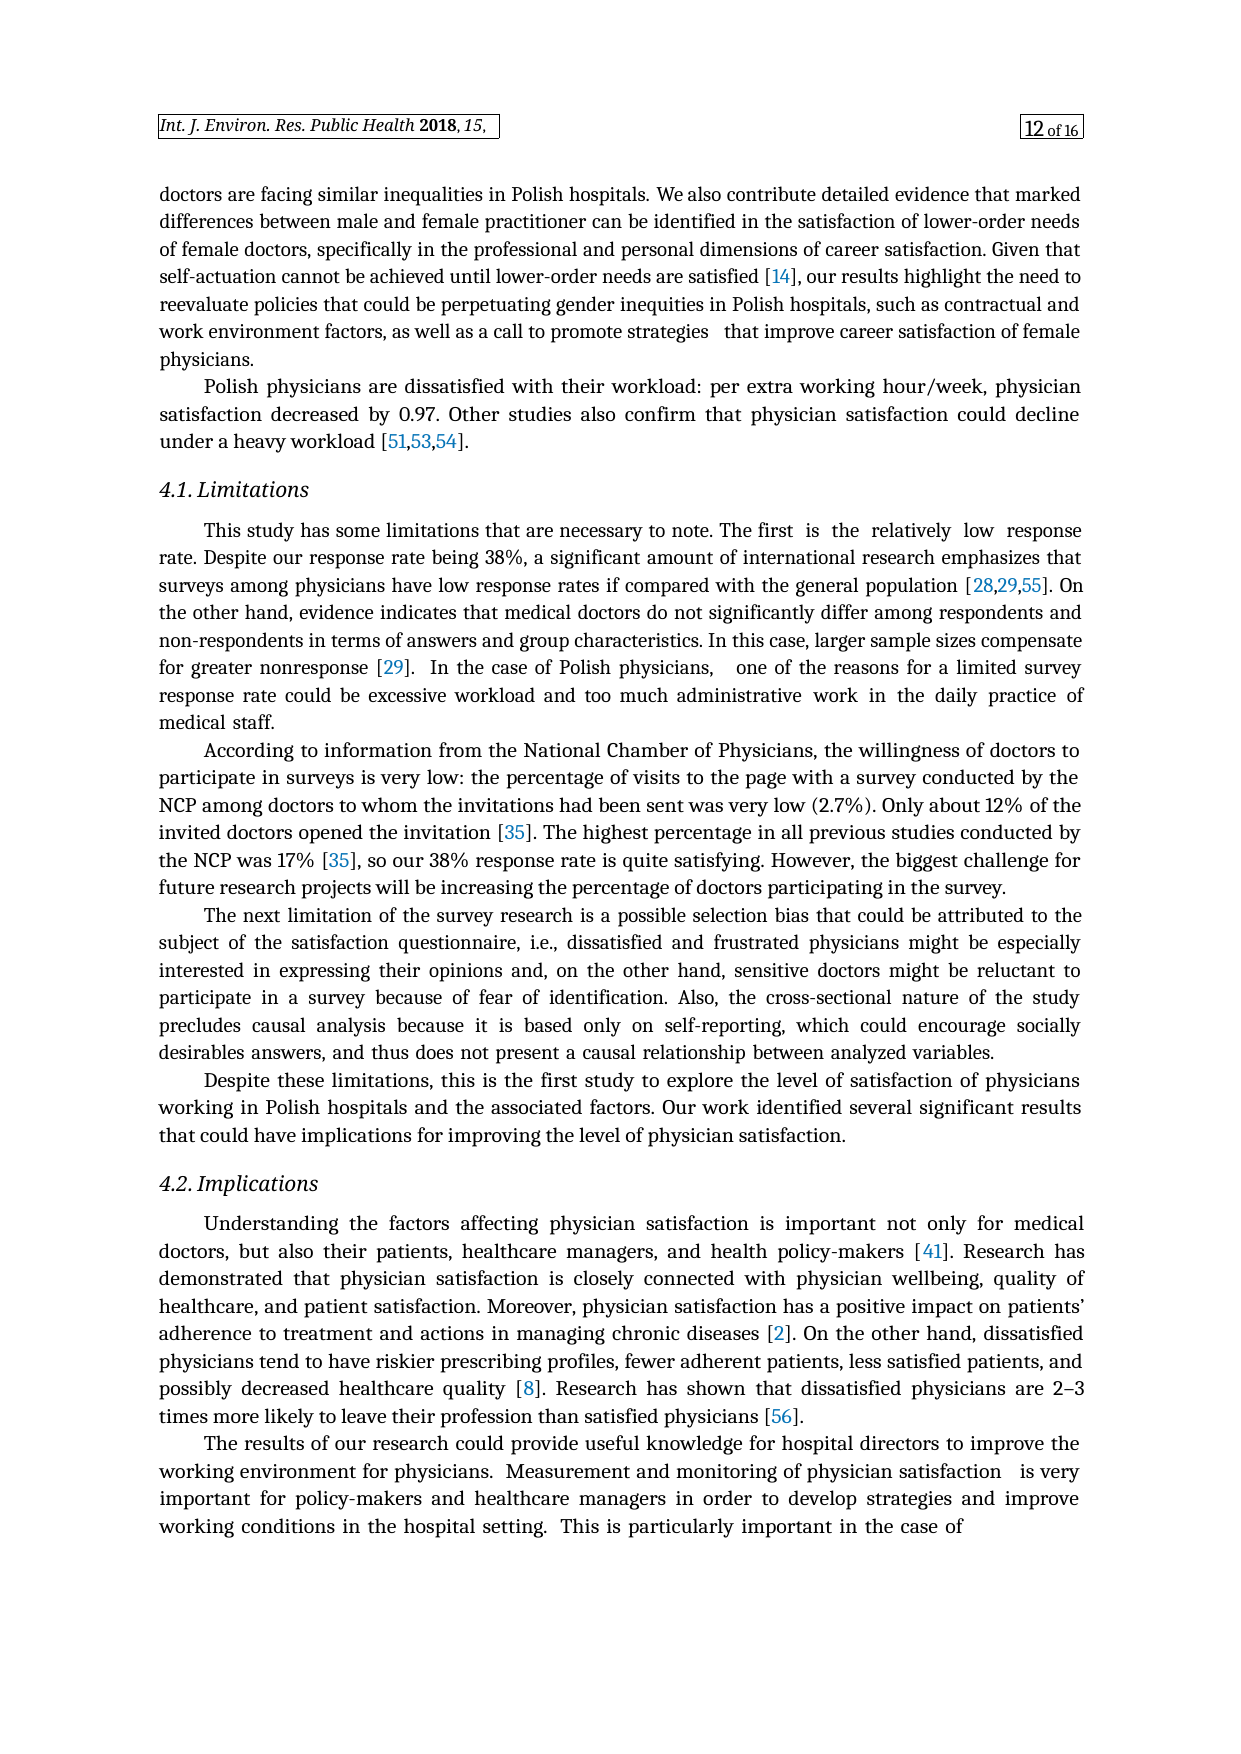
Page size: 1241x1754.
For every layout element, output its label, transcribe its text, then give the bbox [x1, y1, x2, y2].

text The next limitation of the survey research is a possible selection bias that could be attributed to the subject of the satisfaction questionnaire, i.e., dissatisfied and frustrated physicians might be especially interested in expressing their opinions and, on the other hand, sensitive doctors might be reluctant to participate in a survey because of fear of identification. Also, the cross-sectional nature of the study precludes causal analysis because it is based only on self-reporting, which could encourage socially desirables answers, and thus does not present a causal relationship between analyzed variables. [159, 903, 1082, 1065]
text According to information from the National Chamber of Physicians, the willingness of doctors to participate in surveys is very low: the percentage of visits to the page with a survey conducted by the NCP among doctors to whom the invitations had been sent was very low (2.7%). Only about 12% of the invited doctors opened the invitation [35]. The highest percentage in all previous studies conducted by the NCP was 17% [35], so our 38% response rate is quite satisfying. However, the biggest challenge for future research projects will be increasing the percentage of doctors participating in the survey. [158, 738, 1081, 900]
text Despite these limitations, this is the first study to explore the level of satisfaction of physicians working in Polish hospitals and the associated factors. Our work identified several significant results that could have implications for improving the level of physician satisfaction. [158, 1068, 1081, 1147]
list Implications [159, 1169, 1096, 1197]
text Polish physicians are dissatisfied with their workload: per extra working hour/week, physician satisfaction decreased by 0.97. Other studies also confirm that physician satisfaction could decline under a heavy workload [51,53,54]. [159, 375, 1081, 454]
text The results of our research could provide useful knowledge for hospital directors to improve the working environment for physicians. Measurement and monitoring of physician satisfaction is very important for policy-makers and healthcare managers in order to develop strategies and improve working conditions in the hospital setting. This is particularly important in the case of [159, 1432, 1081, 1538]
text doctors are facing similar inequalities in Polish hospitals. We also contribute detailed evidence that marked differences between male and female practitioner can be identified in the satisfaction of lower-order needs of female doctors, specifically in the professional and personal dimensions of career satisfaction. Given that self-actuation cannot be achieved until lower-order needs are satisfied [14], our results highlight the need to reevaluate policies that could be perpetuating gender inequities in Polish hospitals, such as contractual and work environment factors, as well as a call to promote strategies that improve career satisfaction of female physicians. [159, 182, 1081, 371]
text Understanding the factors affecting physician satisfaction is important not only for medical doctors, but also their patients, healthcare managers, and health policy-makers [41]. Research has demonstrated that physician satisfaction is closely connected with physician wellbeing, quality of healthcare, and patient satisfaction. Moreover, physician satisfaction has a positive impact on patients’ adherence to treatment and actions in managing chronic diseases [2]. On the other hand, dissatisfied physicians tend to have riskier prescribing profiles, fewer adherent patients, less satisfied patients, and possibly decreased healthcare quality [8]. Research has shown that dissatisfied physicians are 2–3 times more likely to leave their profession than satisfied physicians [56]. [159, 1212, 1085, 1428]
list Limitations [159, 475, 1096, 504]
text This study has some limitations that are necessary to note. The first is the relatively low response rate. Despite our response rate being 38%, a significant amount of international research emphasizes that surveys among physicians have low response rates if compared with the general population [28,29,55]. On the other hand, evidence indicates that medical doctors do not significantly differ among respondents and non-respondents in terms of answers and group characteristics. In this case, larger sample sizes compensate for greater nonresponse [29]. In the case of Polish physicians, one of the reasons for a limited survey response rate could be excessive workload and too much administrative work in the daily practice of medical staff. [159, 518, 1084, 735]
